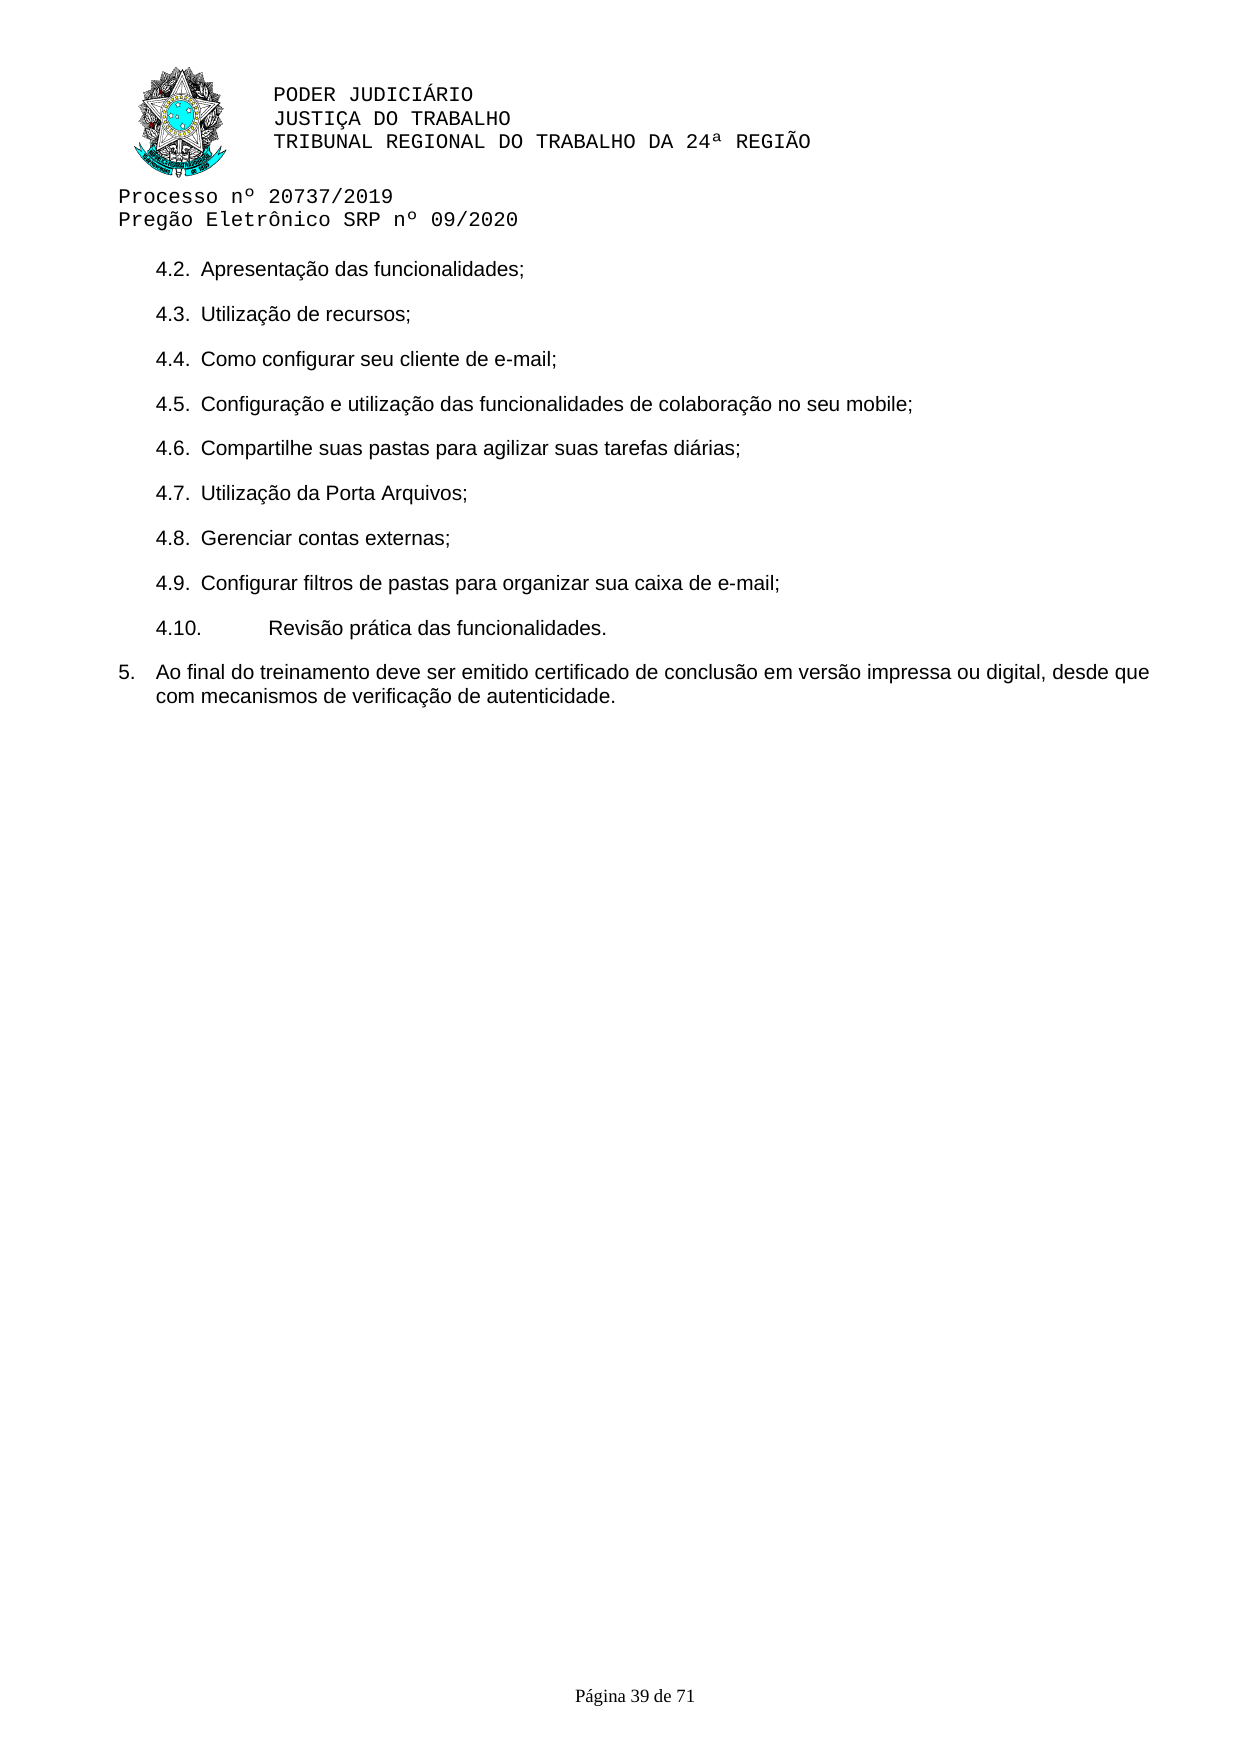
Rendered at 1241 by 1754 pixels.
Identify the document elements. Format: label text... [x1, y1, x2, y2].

list Gerenciar contas externas; [156, 526, 1152, 550]
list Apresentação das funcionalidades; [156, 257, 1152, 281]
list Utilização de recursos; [156, 302, 1152, 326]
list Configuração e utilização das funcionalidades de colaboração no seu mobile; [156, 391, 1152, 415]
list Compartilhe suas pastas para agilizar suas tarefas diárias; [156, 436, 1152, 460]
list Utilização da Porta Arquivos; [156, 481, 1152, 505]
picture [133, 66, 228, 178]
list Revisão prática das funcionalidades. [156, 615, 1152, 639]
list Configurar filtros de pastas para organizar sua caixa de e-mail; [156, 571, 1152, 594]
list Ao final do treinamento deve ser emitido certificado de conclusão em versão impressa ou digital, desde que com mecanismos de verificação de autenticidade. [118, 660, 1152, 708]
list Como configurar seu cliente de e-mail; [156, 347, 1152, 371]
